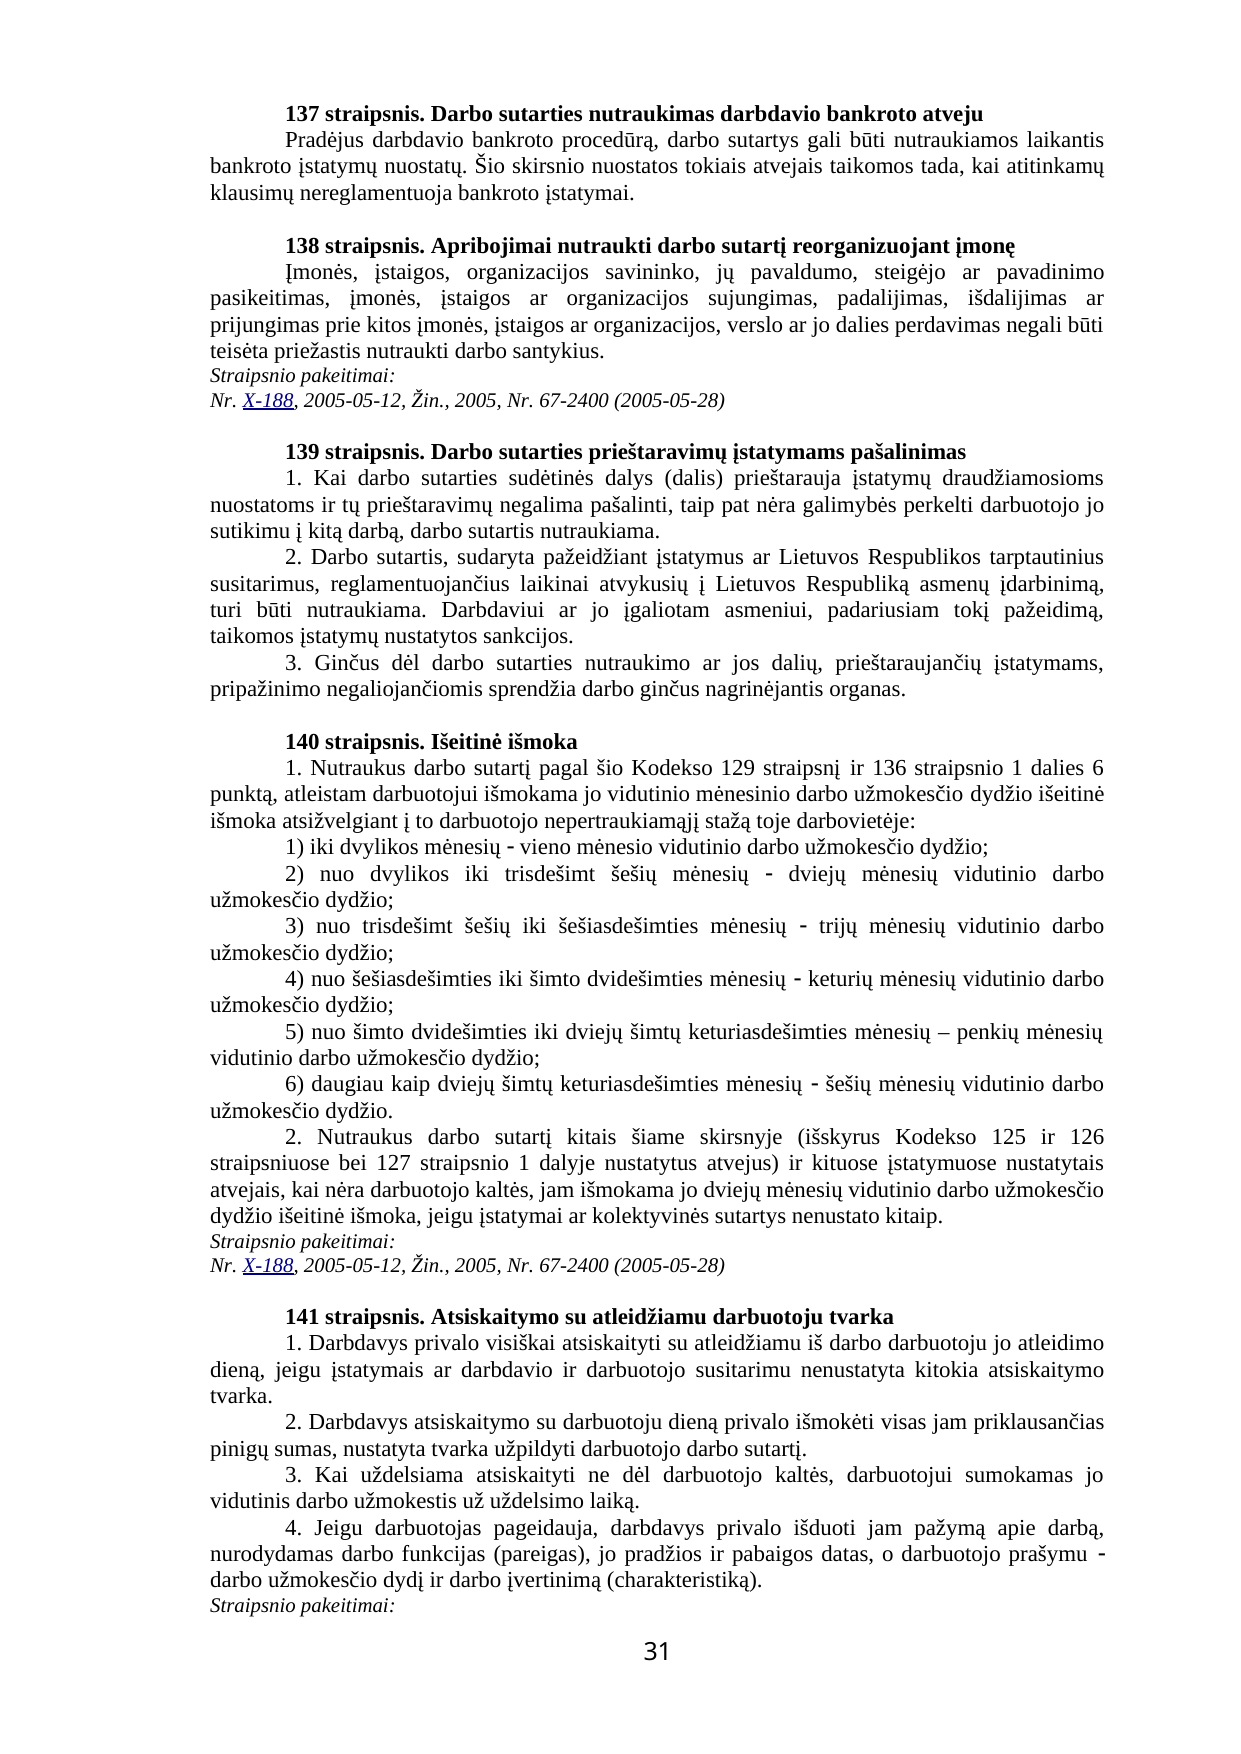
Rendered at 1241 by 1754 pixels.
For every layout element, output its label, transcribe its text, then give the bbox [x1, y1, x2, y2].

text 2) nuo dvylikos iki trisdešimt šešių mėnesių  dviejų mėnesių vidutinio darbo užmokesčio dydžio; [210, 859, 1104, 912]
text 2. Darbo sutartis, sudaryta pažeidžiant įstatymus ar Lietuvos Respublikos tarptautinius susitarimus, reglamentuojančius laikinai atvykusių į Lietuvos Respubliką asmenų įdarbinimą, turi būti nutraukiama. Darbdaviui ar jo įgaliotam asmeniui, padariusiam tokį pažeidimą, taikomos įstatymų nustatytos sankcijos. [210, 543, 1106, 649]
text Pradėjus darbdavio bankroto procedūrą, darbo sutartys gali būti nutraukiamos laikantis bankroto įstatymų nuostatų. Šio skirsnio nuostatos tokiais atvejais taikomos tada, kai atitinkamų klausimų nereglamentuoja bankroto įstatymai. [210, 126, 1106, 205]
text 138 straipsnis. Apribojimai nutraukti darbo sutartį reorganizuojant įmonę [210, 232, 1104, 258]
text Nr. X-188, 2005-05-12, Žin., 2005, Nr. 67-2400 (2005-05-28) [210, 387, 1106, 412]
text 1. Nutraukus darbo sutartį pagal šio Kodekso 129 straipsnį ir 136 straipsnio 1 dalies 6 punktą, atleistam darbuotojui išmokama jo vidutinio mėnesinio darbo užmokesčio dydžio išeitinė išmoka atsižvelgiant į to darbuotojo nepertraukiamąjį stažą toje darbovietėje: [210, 754, 1104, 833]
text 2. Darbdavys atsiskaitymo su darbuotoju dieną privalo išmokėti visas jam priklausančias pinigų sumas, nustatyta tvarka užpildyti darbuotojo darbo sutartį. [210, 1408, 1106, 1461]
text Straipsnio pakeitimai: [210, 1593, 1106, 1617]
text 3. Kai uždelsiama atsiskaityti ne dėl darbuotojo kaltės, darbuotojui sumokamas jo vidutinis darbo užmokestis už uždelsimo laiką. [210, 1461, 1104, 1514]
text Straipsnio pakeitimai: [210, 363, 1106, 387]
text Nr. X-188, 2005-05-12, Žin., 2005, Nr. 67-2400 (2005-05-28) [210, 1253, 1106, 1277]
text 3. Ginčus dėl darbo sutarties nutraukimo ar jos dalių, prieštaraujančių įstatymams, pripažinimo negaliojančiomis sprendžia darbo ginčus nagrinėjantis organas. [210, 649, 1106, 701]
text 140 straipsnis. Išeitinė išmoka [210, 728, 1106, 754]
text 1) iki dvylikos mėnesių  vieno mėnesio vidutinio darbo užmokesčio dydžio; [210, 833, 1104, 859]
text 4. Jeigu darbuotojas pageidauja, darbdavys privalo išduoti jam pažymą apie darbą, nurodydamas darbo funkcijas (pareigas), jo pradžios ir pabaigos datas, o darbuotojo prašymu  darbo užmokesčio dydį ir darbo įvertinimą (charakteristiką). [210, 1514, 1106, 1593]
text Straipsnio pakeitimai: [210, 1228, 1106, 1253]
text 1. Kai darbo sutarties sudėtinės dalys (dalis) prieštarauja įstatymų draudžiamosioms nuostatoms ir tų prieštaravimų negalima pašalinti, taip pat nėra galimybės perkelti darbuotojo jo sutikimu į kitą darbą, darbo sutartis nutraukiama. [210, 464, 1106, 543]
text Įmonės, įstaigos, organizacijos savininko, jų pavaldumo, steigėjo ar pavadinimo pasikeitimas, įmonės, įstaigos ar organizacijos sujungimas, padalijimas, išdalijimas ar prijungimas prie kitos įmonės, įstaigos ar organizacijos, verslo ar jo dalies perdavimas negali būti teisėta priežastis nutraukti darbo santykius. [210, 258, 1106, 363]
text 141 straipsnis. Atsiskaitymo su atleidžiamu darbuotoju tvarka [210, 1303, 1106, 1329]
text 3) nuo trisdešimt šešių iki šešiasdešimties mėnesių  trijų mėnesių vidutinio darbo užmokesčio dydžio; [210, 912, 1104, 965]
text 2. Nutraukus darbo sutartį kitais šiame skirsnyje (išskyrus Kodekso 125 ir 126 straipsniuose bei 127 straipsnio 1 dalyje nustatytus atvejus) ir kituose įstatymuose nustatytais atvejais, kai nėra darbuotojo kaltės, jam išmokama jo dviejų mėnesių vidutinio darbo užmokesčio dydžio išeitinė išmoka, jeigu įstatymai ar kolektyvinės sutartys nenustato kitaip. [210, 1123, 1106, 1228]
text 6) daugiau kaip dviejų šimtų keturiasdešimties mėnesių  šešių mėnesių vidutinio darbo užmokesčio dydžio. [210, 1070, 1104, 1123]
text 5) nuo šimto dvidešimties iki dviejų šimtų keturiasdešimties mėnesių – penkių mėnesių vidutinio darbo užmokesčio dydžio; [210, 1018, 1104, 1070]
text 137 straipsnis. Darbo sutarties nutraukimas darbdavio bankroto atveju [210, 100, 1106, 126]
text 1. Darbdavys privalo visiškai atsiskaityti su atleidžiamu iš darbo darbuotoju jo atleidimo dieną, jeigu įstatymais ar darbdavio ir darbuotojo susitarimu nenustatyta kitokia atsiskaitymo tvarka. [210, 1329, 1106, 1408]
text 139 straipsnis. Darbo sutarties prieštaravimų įstatymams pašalinimas [210, 438, 1106, 464]
text 4) nuo šešiasdešimties iki šimto dvidešimties mėnesių  keturių mėnesių vidutinio darbo užmokesčio dydžio; [210, 965, 1104, 1018]
